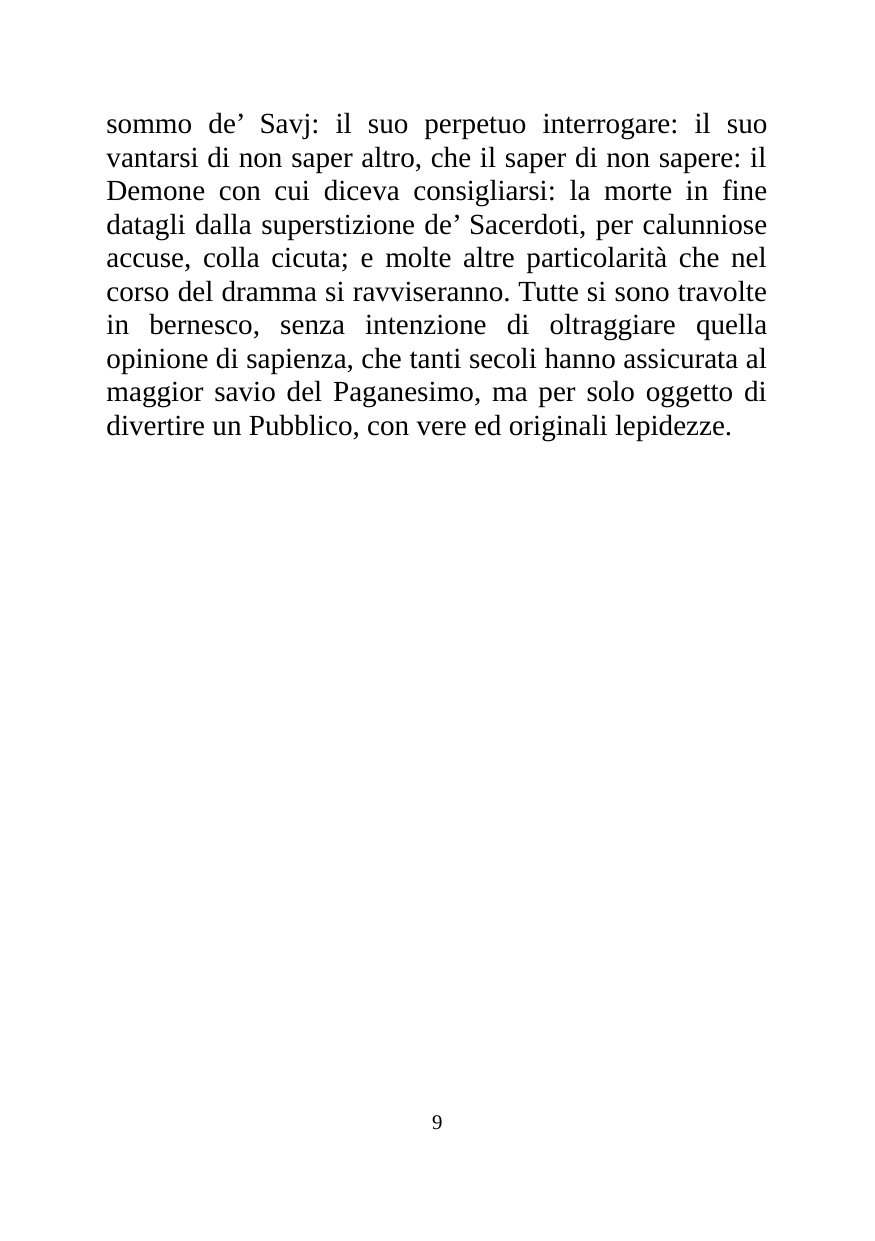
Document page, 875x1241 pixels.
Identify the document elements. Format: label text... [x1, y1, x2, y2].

text sommo de’ Savj: il suo perpetuo interrogare: il suo vantarsi di non saper altro, che il saper di non sapere: il Demone con cui diceva consigliarsi: la morte in fine datagli dalla superstizione de’ Sacerdoti, per calunniose accuse, colla cicuta; e molte altre particolarità che nel corso del dramma si ravviseranno. Tutte si sono travolte in bernesco, senza intenzione di oltraggiare quella opinione di sapienza, che tanti secoli hanno assicurata al maggior savio del Paganesimo, ma per solo oggetto di divertire un Pubblico, con vere ed originali lepidezze. [106, 106, 768, 442]
